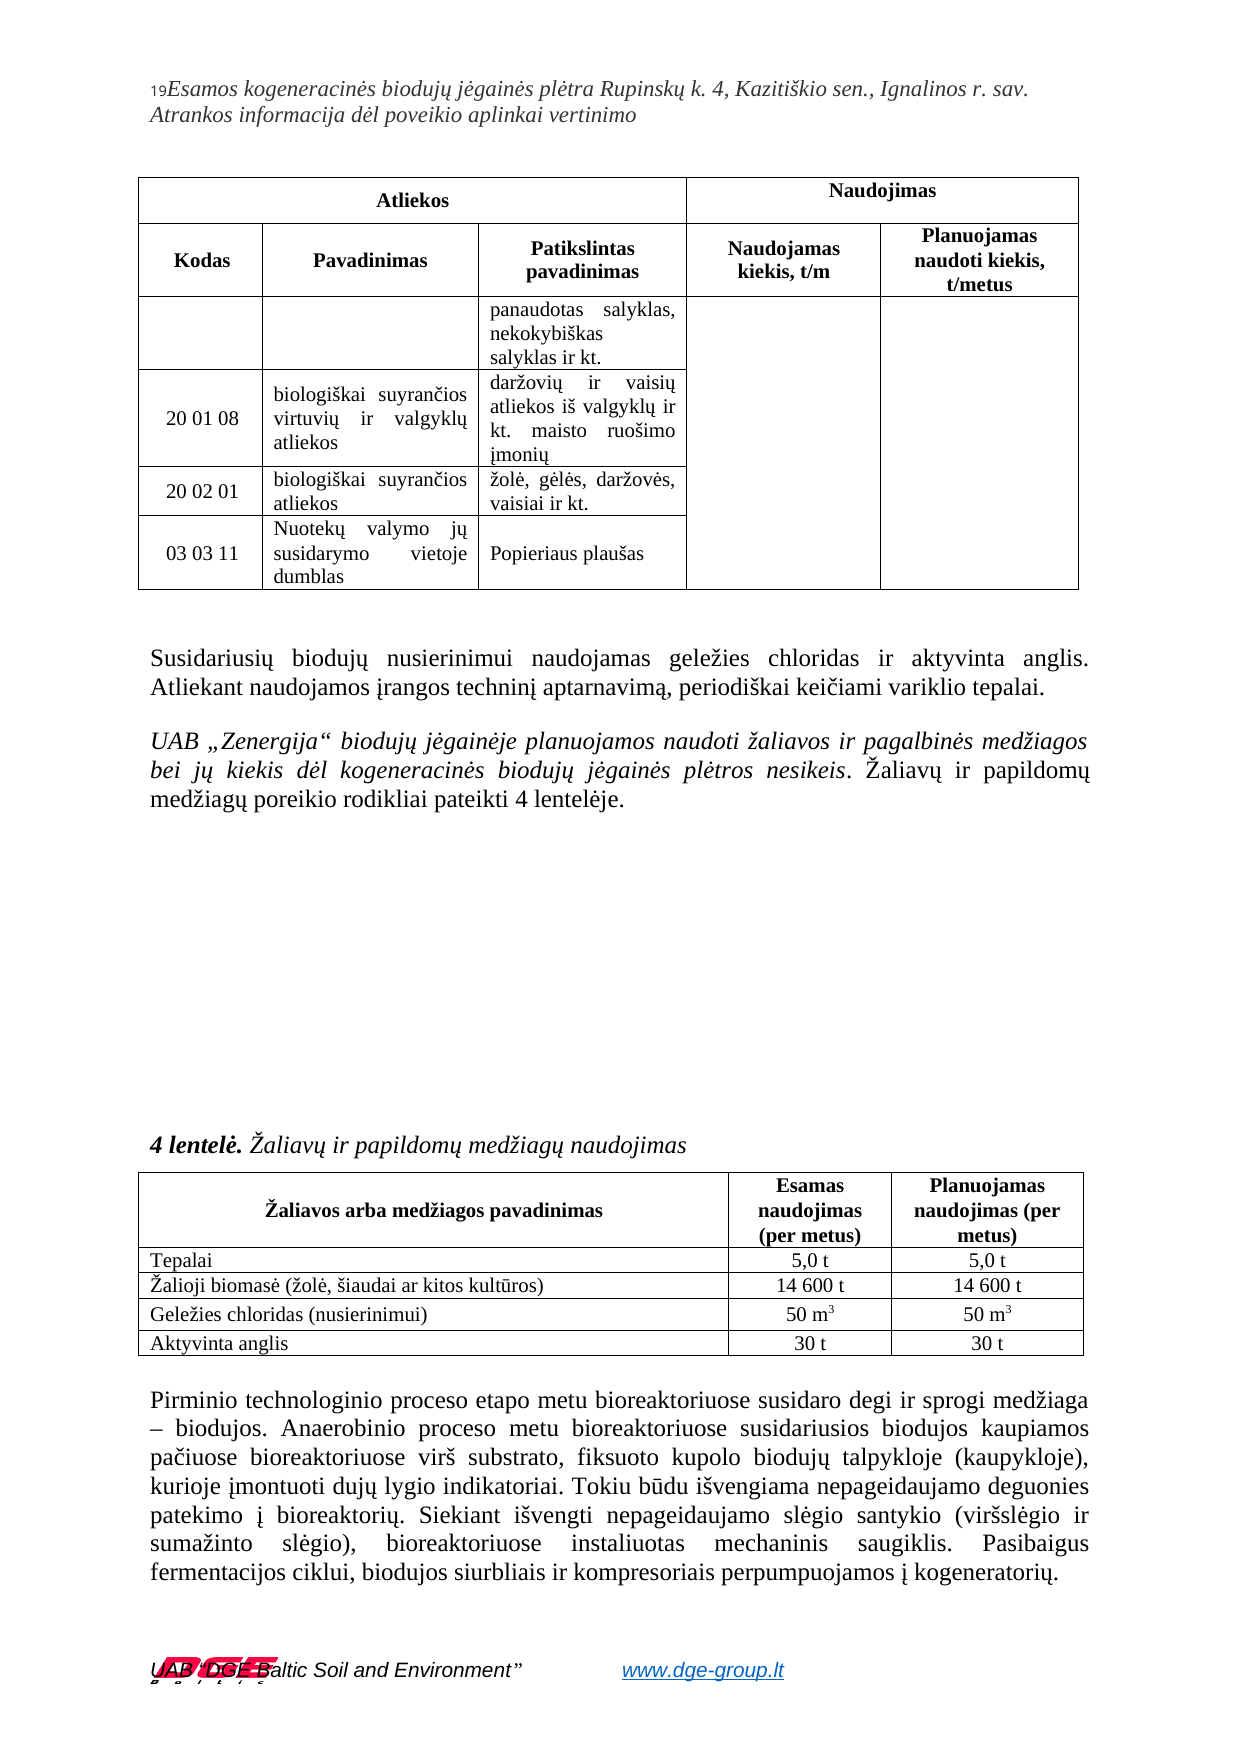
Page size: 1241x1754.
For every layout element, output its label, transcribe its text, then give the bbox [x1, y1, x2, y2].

table_cell 50 m3 [892, 1299, 1083, 1330]
table_cell Planuojamas naudoti kiekis, t/metus [881, 224, 1078, 296]
text Susidariusių biodujų nusierinimui naudojamas geležies chloridas ir aktyvinta anglis. Atliekant naudojamos įrangos techninį aptarnavimą, periodiškai keičiami variklio tepalai. [150, 643, 1090, 701]
table_cell 20 01 08 [139, 370, 262, 466]
table_cell biologiškai suyrančios atliekos [263, 467, 478, 515]
table_cell Geležies chloridas (nusierinimui) [139, 1299, 728, 1330]
table_header Žaliavos arba medžiagos pavadinimas [139, 1173, 728, 1247]
table_cell 50 m3 [729, 1299, 891, 1330]
table_cell Popieriaus plaušas [479, 516, 686, 588]
table_cell Patikslintas pavadinimas [479, 224, 686, 296]
table_cell biologiškai suyrančios virtuvių ir valgyklų atliekos [263, 370, 478, 466]
table_cell Aktyvinta anglis [139, 1331, 728, 1355]
table_cell [139, 297, 262, 369]
table_cell 30 t [892, 1331, 1083, 1355]
table_cell 30 t [729, 1331, 891, 1355]
table_cell - [687, 297, 880, 588]
text Pirminio technologinio proceso etapo metu bioreaktoriuose susidaro degi ir sprogi medžiaga – biodujos. Anaerobinio proceso metu bioreaktoriuose susidariusios biodujos kaupiamos pačiuose bioreaktoriuose virš substrato, fiksuoto kupolo biodujų talpykloje (kaupykloje), kurioje įmontuoti dujų lygio indikatoriai. Tokiu būdu išvengiama nepageidaujamo deguonies patekimo į bioreaktorių. Siekiant išvengti nepageidaujamo slėgio santykio (viršslėgio ir sumažinto slėgio), bioreaktoriuose instaliuotas mechaninis saugiklis. Pasibaigus fermentacijos ciklui, biodujos siurbliais ir kompresoriais perpumpuojamos į kogeneratorių. [150, 1385, 1090, 1586]
table_cell [263, 297, 478, 369]
table_header Naudojimas [687, 178, 1078, 222]
table_cell 14 600 t [729, 1273, 891, 1297]
table_header Planuojamas naudojimas (per metus) [892, 1173, 1083, 1247]
table_header Atliekos [139, 178, 686, 222]
table_cell Žalioji biomasė (žolė, šiaudai ar kitos kultūros) [139, 1273, 728, 1297]
table_cell daržovių ir vaisių atliekos iš valgyklų ir kt. maisto ruošimo įmonių [479, 370, 686, 466]
table_cell žolė, gėlės, daržovės, vaisiai ir kt. [479, 467, 686, 515]
table_cell 5,0 t [729, 1248, 891, 1272]
table_cell Tepalai [139, 1248, 728, 1272]
table_cell Naudojamas kiekis, t/m [687, 224, 880, 296]
picture [150, 1657, 279, 1684]
text 4 lentelė. Žaliavų ir papildomų medžiagų naudojimas [150, 1130, 1090, 1159]
table_cell 5,0 t [892, 1248, 1083, 1272]
table_cell Nuotekų valymo jų susidarymo vietoje dumblas [263, 516, 478, 588]
table_cell panaudotas salyklas, nekokybiškas salyklas ir kt. [479, 297, 686, 369]
text UAB „Zenergija“ biodujų jėgainėje planuojamos naudoti žaliavos ir pagalbinės medžiagos bei jų kiekis dėl kogeneracinės biodujų jėgainės plėtros nesikeis. Žaliavų ir papildomų medžiagų poreikio rodikliai pateikti 4 lentelėje. [150, 726, 1090, 813]
table_cell 20 02 01 [139, 467, 262, 515]
table_header Esamas naudojimas (per metus) [729, 1173, 891, 1247]
table_cell Kodas [139, 224, 262, 296]
table_cell 14 600 t [892, 1273, 1083, 1297]
table_cell 03 03 11 [139, 516, 262, 588]
table_cell Pavadinimas [263, 224, 478, 296]
table_cell [881, 297, 1078, 588]
